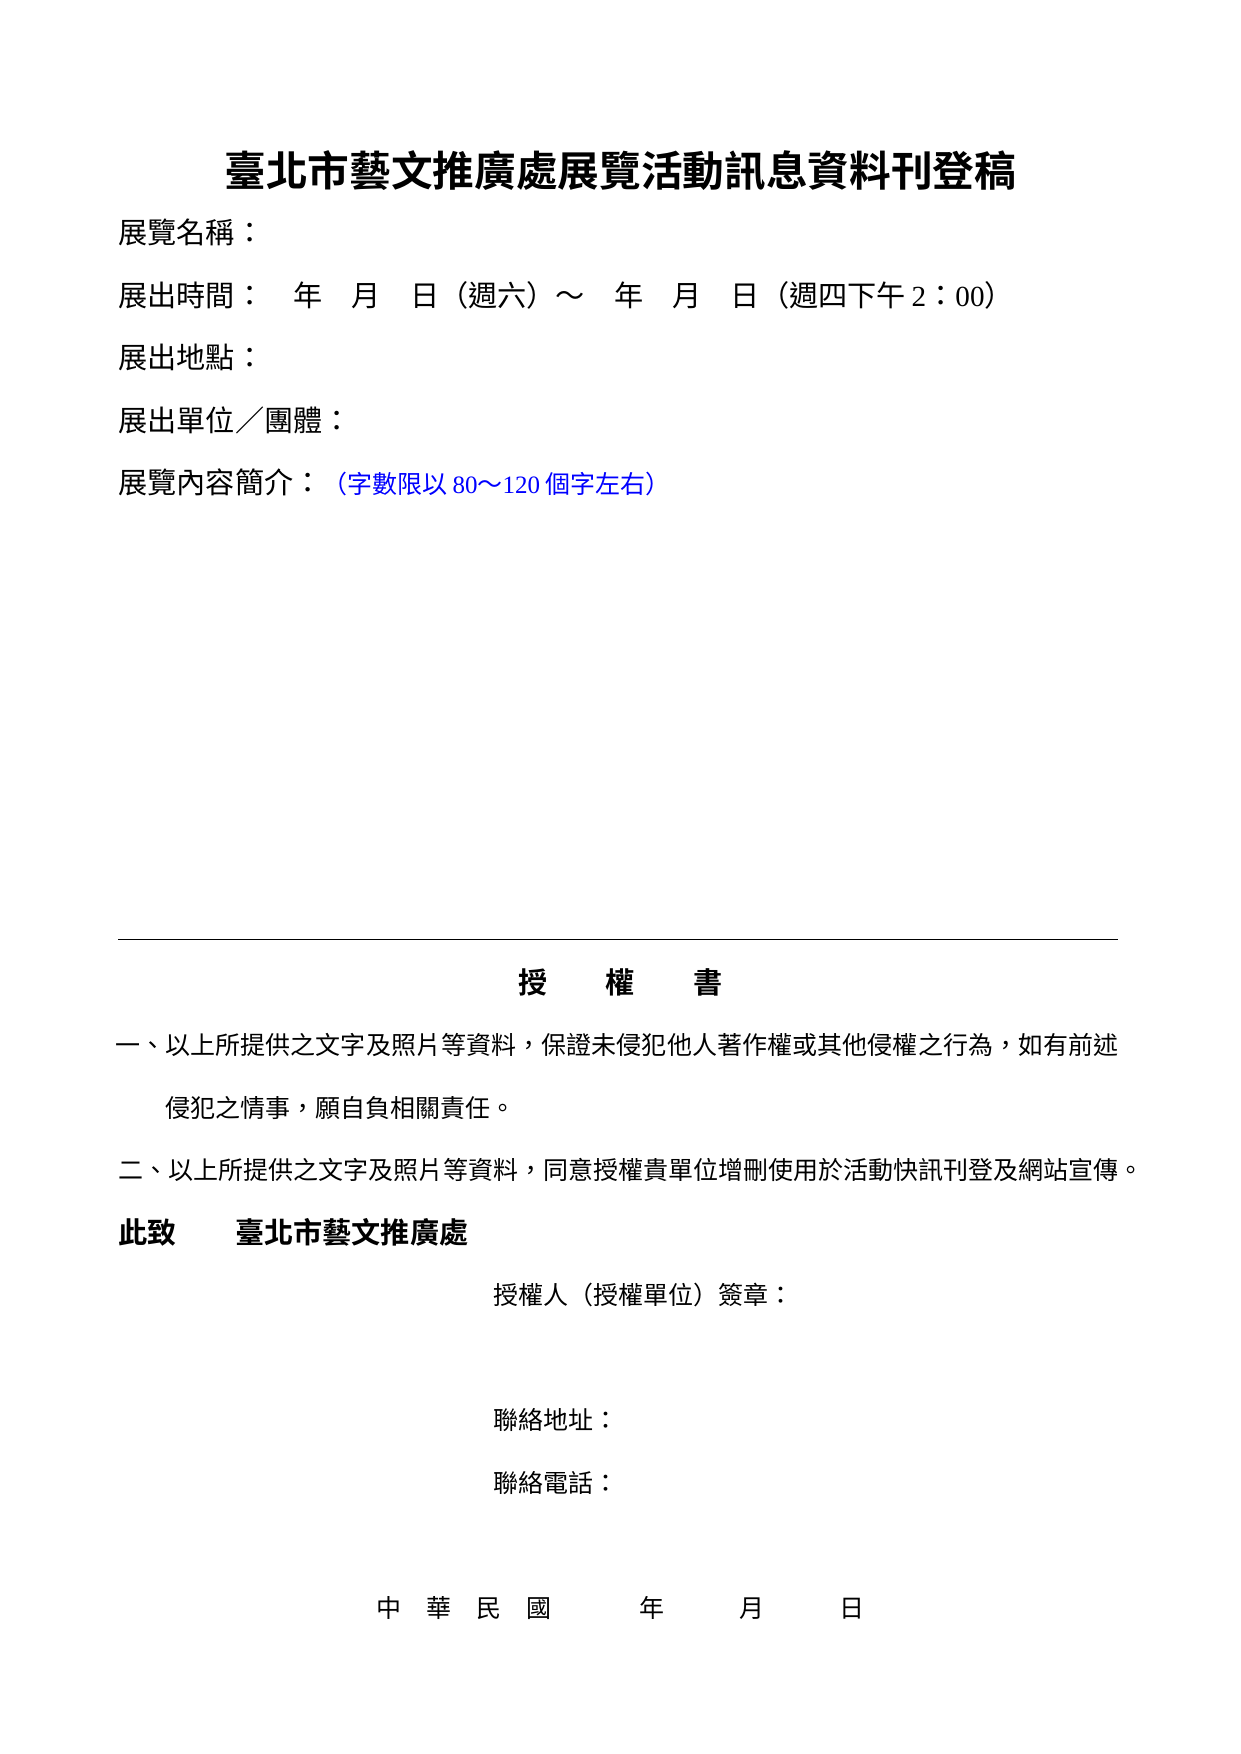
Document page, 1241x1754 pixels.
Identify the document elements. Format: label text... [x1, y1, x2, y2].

text 授 權 書 [118, 939, 1122, 1002]
text 展出單位／團體： [118, 377, 1122, 439]
text 二、以上所提供之文字及照片等資料，同意授權貴單位增刪使用於活動快訊刊登及網站宣傳。 [118, 1127, 1122, 1189]
text 中 華 民 國 年 月 日 [118, 1564, 1122, 1627]
text 聯絡地址： [118, 1377, 1122, 1439]
text 此致 臺北市藝文推廣處 [118, 1189, 1122, 1252]
text 臺北市藝文推廣處展覽活動訊息資料刊登稿 [118, 127, 1122, 189]
text 展覽內容簡介：（字數限以80～120個字左右） [118, 439, 1122, 502]
text 展出地點： [118, 314, 1122, 377]
text 聯絡電話： [118, 1439, 1122, 1502]
text 展出時間： 年 月 日（週六）～ 年 月 日（週四下午2：00） [118, 252, 1122, 314]
text 授權人（授權單位）簽章： [118, 1252, 1122, 1314]
text 一、以上所提供之文字及照片等資料，保證未侵犯他人著作權或其他侵權之行為，如有前述侵犯之情事，願自負相關責任。 [115, 1002, 1122, 1127]
text 展覽名稱： [118, 189, 1122, 252]
